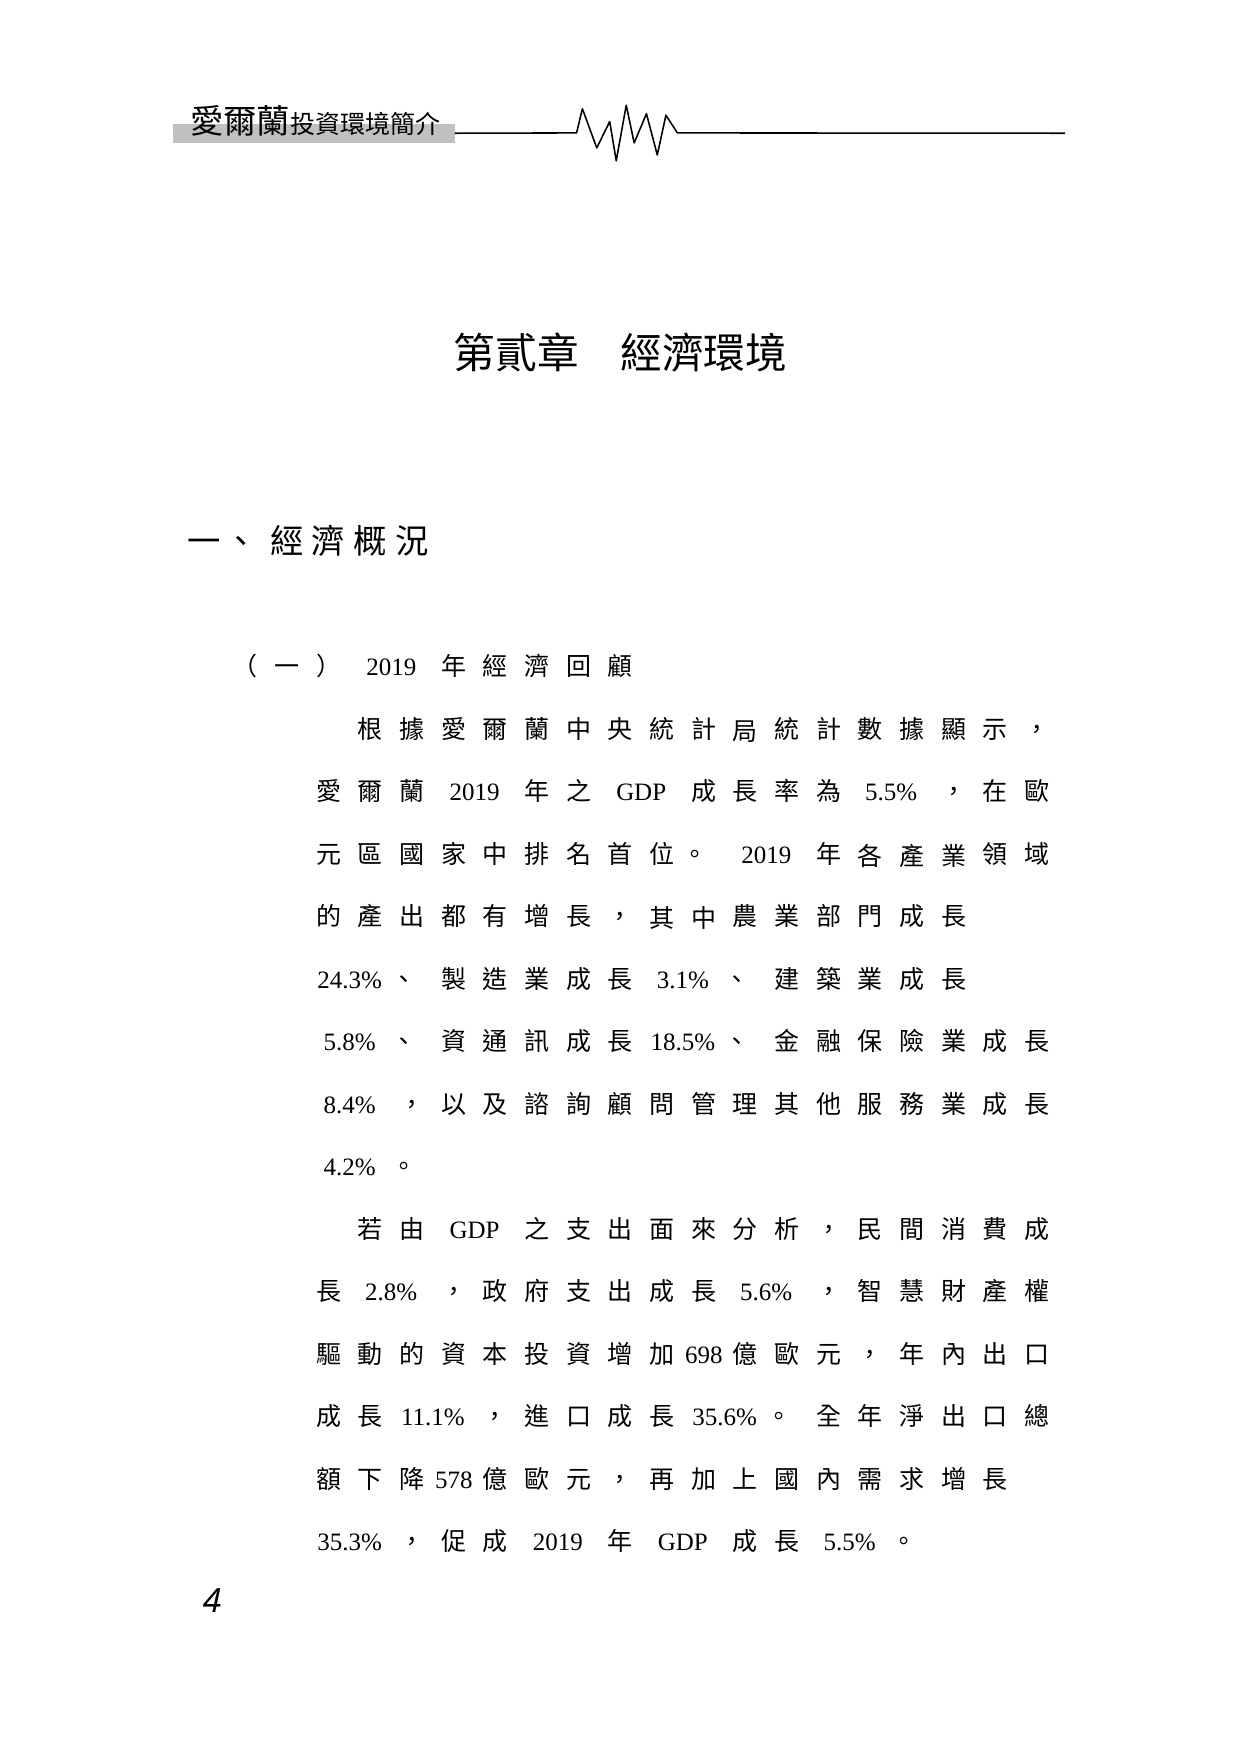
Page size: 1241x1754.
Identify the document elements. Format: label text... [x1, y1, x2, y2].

text 若由GDP之支出面來分析，民間消費成長2.8%，政府支出成長5.6%，智慧財產權驅動的資本投資增加698億歐元，年內出口成長11.1%，進口成長35.6%。全年淨出口總額下降578億歐元，再加上國內需求增長35.3%，促成2019年GDP成長5.5%。 [281, 1188, 1058, 1563]
text 一、經濟概況 [183, 500, 1058, 563]
text 根據愛爾蘭中央統計局統計數據顯示，愛爾蘭2019年之GDP成長率為5.5%，在歐元區國家中排名首位。2019年各產業領域的產出都有增長，其中農業部門成長24.3%、製造業成長3.1%、建築業成長5.8%、資通訊成長18.5%、金融保險業成長8.4%，以及諮詢顧問管理其他服務業成長4.2%。 [281, 688, 1058, 1188]
text 第貳章 經濟環境 [183, 313, 1058, 375]
text （一）2019年經濟回顧 [207, 625, 1058, 688]
